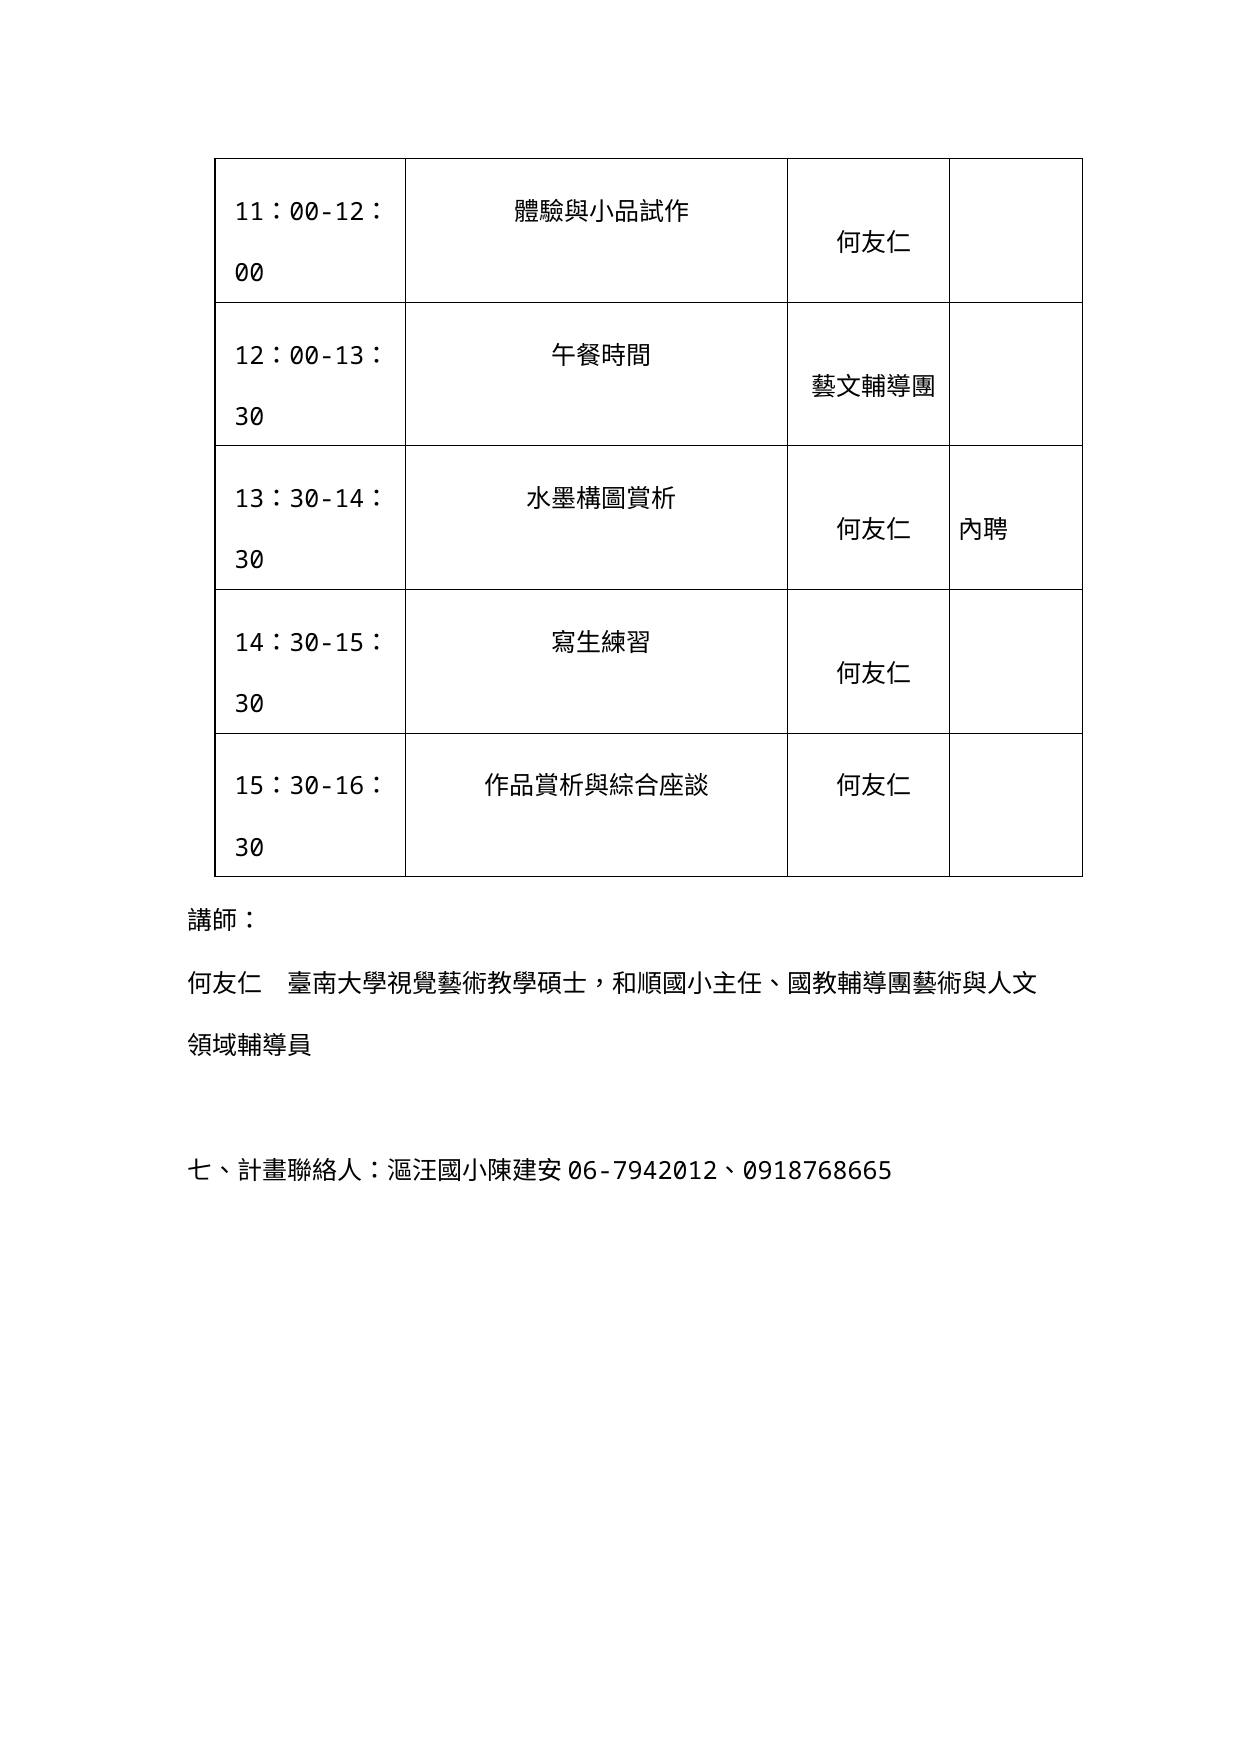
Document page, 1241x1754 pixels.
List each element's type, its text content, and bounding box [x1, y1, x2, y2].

table_cell [950, 303, 1082, 445]
table_cell 何友仁 [788, 734, 949, 876]
table_cell 14：30-15：30 [216, 590, 405, 732]
table_cell 內聘 [950, 446, 1082, 589]
table_cell 寫生練習 [406, 590, 787, 732]
table_cell 15：30-16：30 [216, 734, 405, 876]
text 講師： [187, 877, 1053, 939]
table_cell 水墨構圖賞析 [406, 446, 787, 589]
table_cell 何友仁 [788, 446, 949, 589]
table_cell [950, 159, 1082, 302]
table_cell 午餐時間 [406, 303, 787, 445]
table_cell 13：30-14：30 [216, 446, 405, 589]
text 七、計畫聯絡人：漚汪國小陳建安06-7942012、0918768665 [187, 1127, 1053, 1189]
table_cell [950, 734, 1082, 876]
table_cell 藝文輔導團 [788, 303, 949, 445]
table_cell [950, 590, 1082, 732]
table_cell 何友仁 [788, 590, 949, 732]
table_cell 作品賞析與綜合座談 [406, 734, 787, 876]
table_cell 體驗與小品試作 [406, 159, 787, 302]
table_cell 11：00-12：00 [216, 159, 405, 302]
text 何友仁 臺南大學視覺藝術教學碩士，和順國小主任、國教輔導團藝術與人文領域輔導員 [187, 939, 1053, 1064]
table_cell 何友仁 [788, 159, 949, 302]
table_cell 12：00-13：30 [216, 303, 405, 445]
